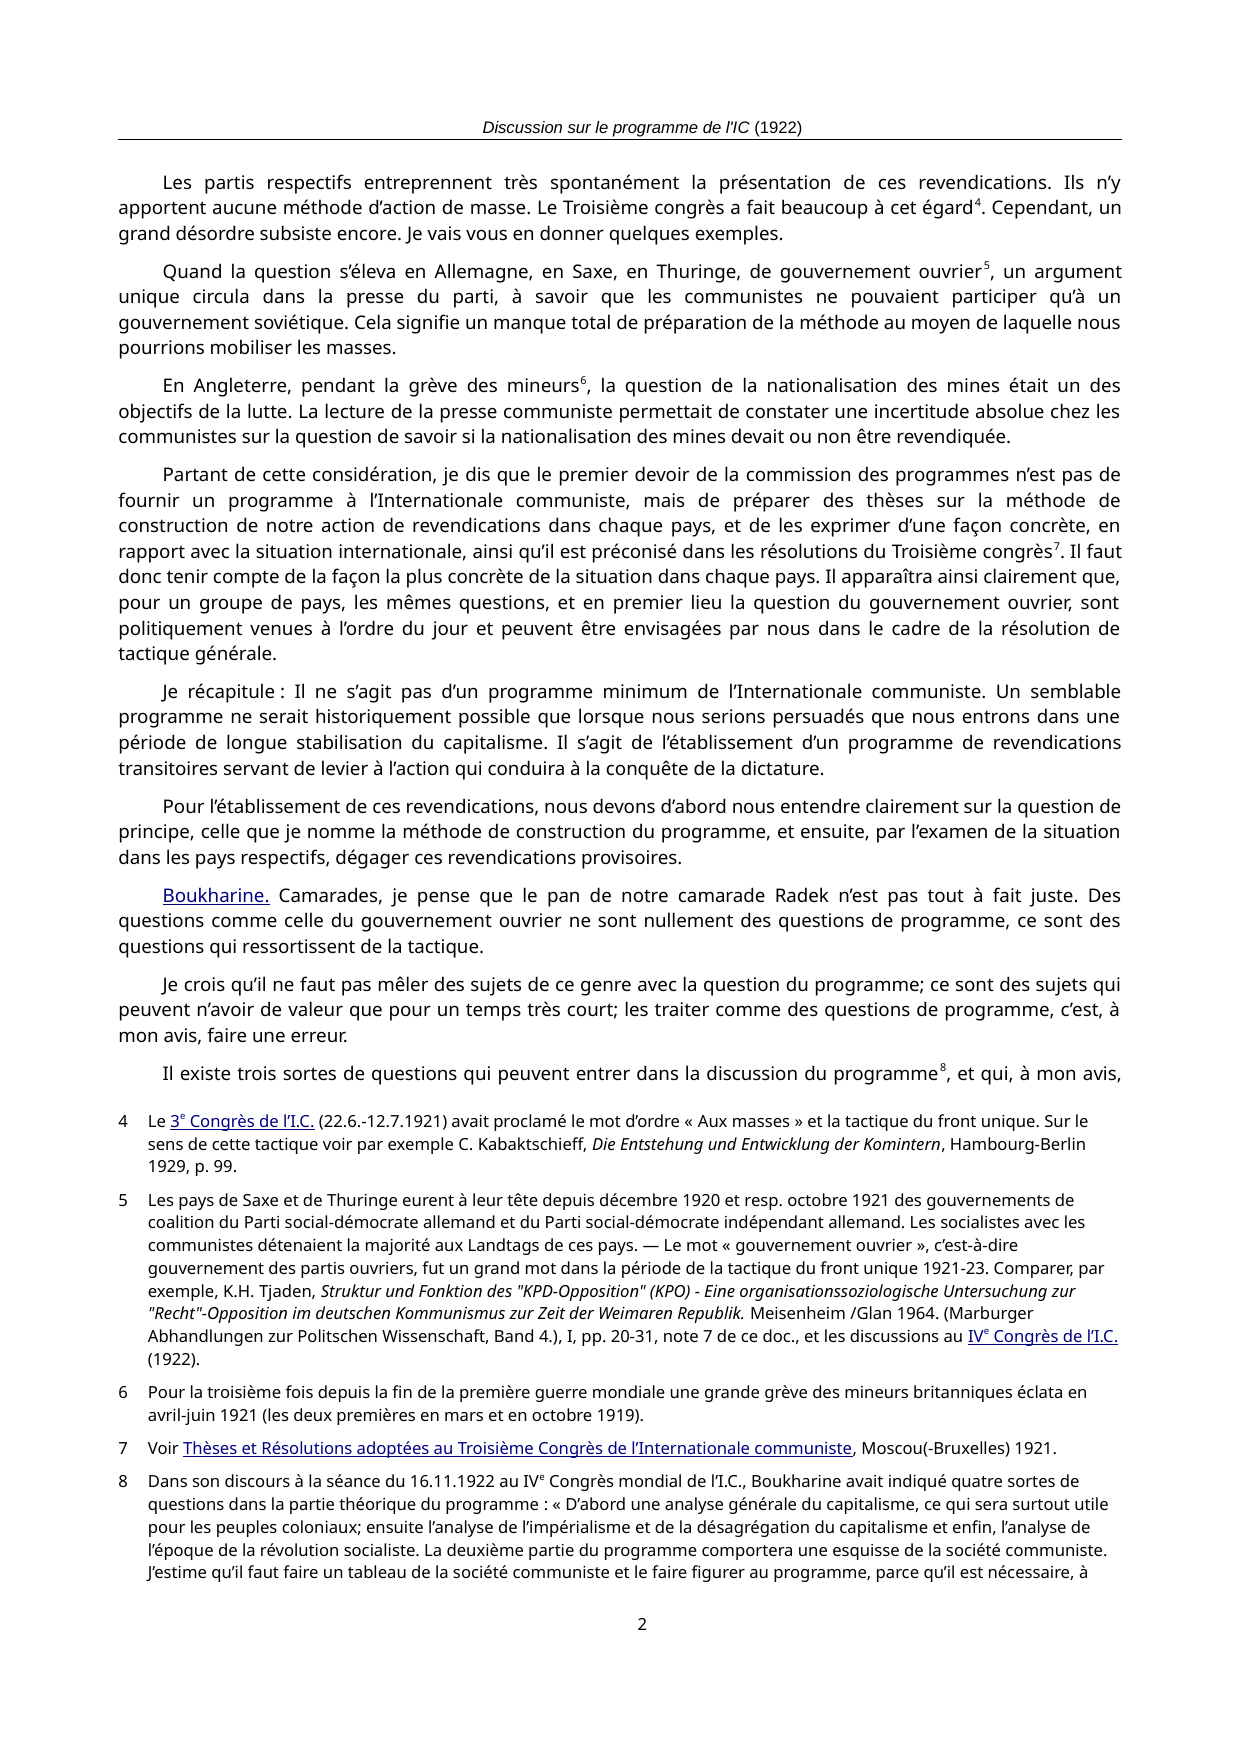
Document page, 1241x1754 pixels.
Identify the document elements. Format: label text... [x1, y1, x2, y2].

text Dans son discours à la séance du 16.11.1922 au IVe Congrès mondial de l’I.C., Boukharine avait indiqué quatre sortes de questions dans la partie théorique du programme : « D’abord une analyse générale du capitalisme, ce qui sera surtout utile pour les peuples coloniaux; ensuite l’analyse de l’impérialisme et de la désagrégation du capitalisme et enfin, l’analyse de l’époque de la révolution socialiste. La deuxième partie du programme comportera une esquisse de la société communiste. J’estime qu’il faut faire un tableau de la société communiste et le faire figurer au programme, parce qu’il est nécessaire, à [118, 1470, 1122, 1583]
text Pour l’établissement de ces revendications, nous devons d’abord nous entendre clairement sur la question de principe, celle que je nomme la méthode de construction du programme, et ensuite, par l’examen de la situation dans les pays respectifs, dégager ces revendications provisoires. [118, 793, 1122, 869]
text Partant de cette considération, je dis que le premier devoir de la commission des programmes n’est pas de fournir un programme à l’Internationale communiste, mais de préparer des thèses sur la méthode de construction de notre action de revendications dans chaque pays, et de les exprimer d’une façon concrète, en rapport avec la situation internationale, ainsi qu’il est préconisé dans les résolutions du Troisième congrès. Il faut donc tenir compte de la façon la plus concrète de la situation dans chaque pays. Il apparaîtra ainsi clairement que, pour un groupe de pays, les mêmes questions, et en premier lieu la question du gouvernement ouvrier, sont politiquement venues à l’ordre du jour et peuvent être envisagées par nous dans le cadre de la résolution de tactique générale. [118, 462, 1122, 666]
text Pour la troisième fois depuis la fin de la première guerre mondiale une grande grève des mineurs britanniques éclata en avril-juin 1921 (les deux premières en mars et en octobre 1919). [118, 1381, 1122, 1426]
text Je récapitule : Il ne s’agit pas d’un programme minimum de l’Internationale communiste. Un semblable programme ne serait historiquement possible que lorsque nous serions persuadés que nous entrons dans une période de longue stabilisation du capitalisme. Il s’agit de l’établissement d’un programme de revendications transitoires servant de levier à l’action qui conduira à la conquête de la dictature. [118, 678, 1122, 780]
text Il existe trois sortes de questions qui peuvent entrer dans la discussion du programme, et qui, à mon avis, [118, 1060, 1122, 1086]
text Les partis respectifs entreprennent très spontanément la présentation de ces revendications. Ils n’y apportent aucune méthode d’action de masse. Le Troisième congrès a fait beaucoup à cet égard. Cependant, un grand désordre subsiste encore. Je vais vous en donner quelques exemples. [118, 169, 1122, 246]
text Je crois qu’il ne faut pas mêler des sujets de ce genre avec la question du programme; ce sont des sujets qui peuvent n’avoir de valeur que pour un temps très court; les traiter comme des questions de programme, c’est, à mon avis, faire une erreur. [118, 971, 1122, 1048]
text Voir Thèses et Résolutions adoptées au Troisième Congrès de l’Internationale communiste, Moscou(-Bruxelles) 1921. [118, 1437, 1122, 1459]
text En Angleterre, pendant la grève des mineurs, la question de la nationalisation des mines était un des objectifs de la lutte. La lecture de la presse communiste permettait de constater une incertitude absolue chez les communistes sur la question de savoir si la nationalisation des mines devait ou non être revendiquée. [118, 373, 1122, 449]
text Les pays de Saxe et de Thuringe eurent à leur tête depuis décembre 1920 et resp. octobre 1921 des gouvernements de coalition du Parti social-démocrate allemand et du Parti social-démocrate indépendant allemand. Les socialistes avec les communistes détenaient la majorité aux Landtags de ces pays. — Le mot « gouvernement ouvrier », c’est-à-dire gouvernement des partis ouvriers, fut un grand mot dans la période de la tactique du front unique 1921-23. Comparer, par exemple, K.H. Tjaden, Struktur und Fonktion des "KPD-Opposition" (KPO) - Eine organisationssoziologische Untersuchung zur "Recht"-Opposition im deutschen Kommunismus zur Zeit der Weimaren Republik. Meisenheim /Glan 1964. (Marburger Abhandlungen zur Politschen Wissenschaft, Band 4.), I, pp. 20-31, note 7 de ce doc., et les discussions au IVe Congrès de l’I.C. (1922). [118, 1188, 1122, 1370]
text Boukharine. Camarades, je pense que le pan de notre camarade Radek n’est pas tout à fait juste. Des questions comme celle du gouvernement ouvrier ne sont nullement des questions de programme, ce sont des questions qui ressortissent de la tactique. [118, 882, 1122, 958]
text Quand la question s’éleva en Allemagne, en Saxe, en Thuringe, de gouvernement ouvrier, un argument unique circula dans la presse du parti, à savoir que les communistes ne pouvaient participer qu’à un gouvernement soviétique. Cela signifie un manque total de préparation de la méthode au moyen de laquelle nous pourrions mobiliser les masses. [118, 258, 1122, 360]
text Le 3e Congrès de l’I.C. (22.6.-12.7.1921) avait proclamé le mot d’ordre « Aux masses » et la tactique du front unique. Sur le sens de cette tactique voir par exemple C. Kabaktschieff, Die Entstehung und Entwicklung der Komintern, Hambourg-Berlin 1929, p. 99. [118, 1109, 1122, 1178]
